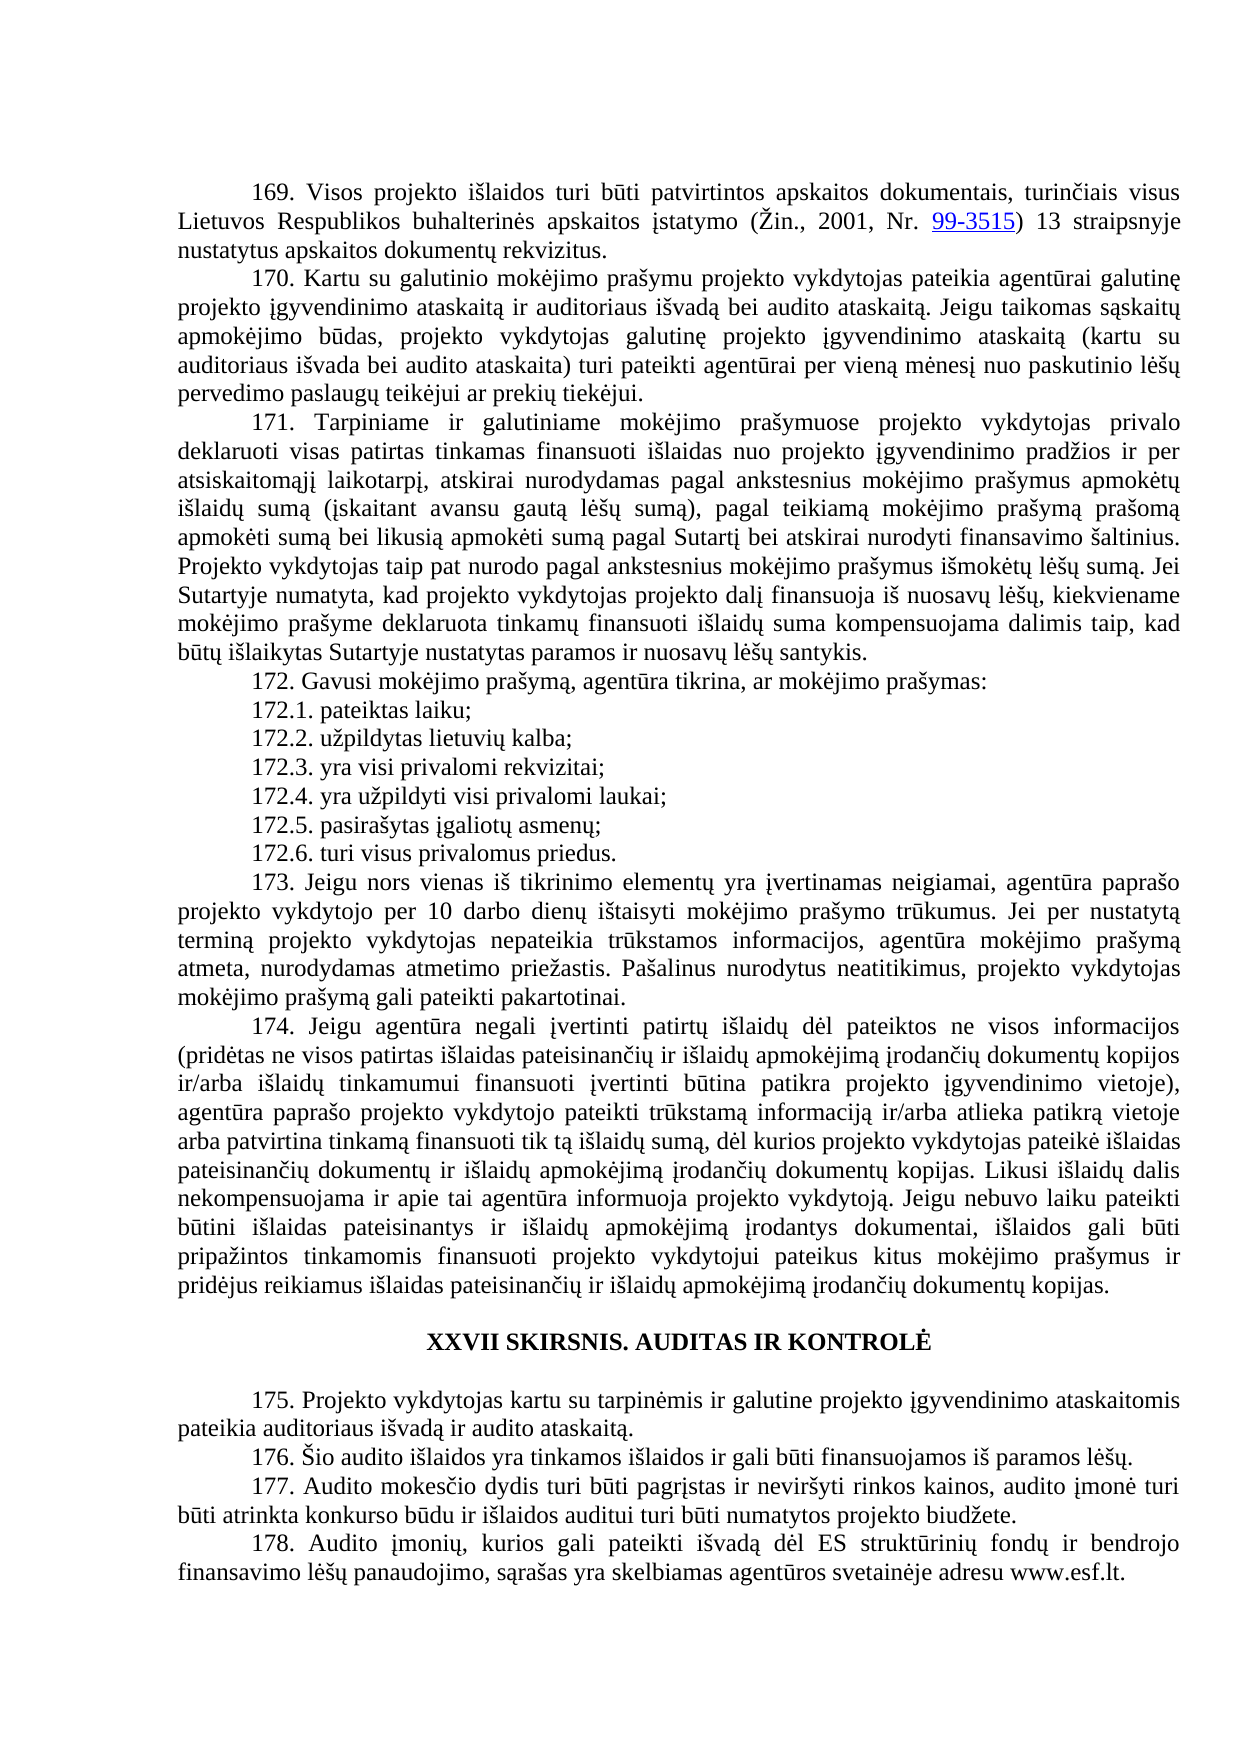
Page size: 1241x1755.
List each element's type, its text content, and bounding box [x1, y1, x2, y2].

text 172.3. yra visi privalomi rekvizitai; [177, 752, 1181, 781]
text 174. Jeigu agentūra negali įvertinti patirtų išlaidų dėl pateiktos ne visos informacijos (pridėtas ne visos patirtas išlaidas pateisinančių ir išlaidų apmokėjimą įrodančių dokumentų kopijos ir/arba išlaidų tinkamumui finansuoti įvertinti būtina patikra projekto įgyvendinimo vietoje), agentūra paprašo projekto vykdytojo pateikti trūkstamą informaciją ir/arba atlieka patikrą vietoje arba patvirtina tinkamą finansuoti tik tą išlaidų sumą, dėl kurios projekto vykdytojas pateikė išlaidas pateisinančių dokumentų ir išlaidų apmokėjimą įrodančių dokumentų kopijas. Likusi išlaidų dalis nekompensuojama ir apie tai agentūra informuoja projekto vykdytoją. Jeigu nebuvo laiku pateikti būtini išlaidas pateisinantys ir išlaidų apmokėjimą įrodantys dokumentai, išlaidos gali būti pripažintos tinkamomis finansuoti projekto vykdytojui pateikus kitus mokėjimo prašymus ir pridėjus reikiamus išlaidas pateisinančių ir išlaidų apmokėjimą įrodančių dokumentų kopijas. [177, 1011, 1181, 1298]
text 172.4. yra užpildyti visi privalomi laukai; [177, 781, 1181, 810]
text 169. Visos projekto išlaidos turi būti patvirtintos apskaitos dokumentais, turinčiais visus Lietuvos Respublikos buhalterinės apskaitos įstatymo (Žin., 2001, Nr. 99-3515) 13 straipsnyje nustatytus apskaitos dokumentų rekvizitus. [177, 177, 1181, 263]
text 176. Šio audito išlaidos yra tinkamos išlaidos ir gali būti finansuojamos iš paramos lėšų. [177, 1442, 1181, 1471]
text XXVII SKIRSNIS. AUDITAS IR KONTROLĖ [177, 1327, 1181, 1356]
text 173. Jeigu nors vienas iš tikrinimo elementų yra įvertinamas neigiamai, agentūra paprašo projekto vykdytojo per 10 darbo dienų ištaisyti mokėjimo prašymo trūkumus. Jei per nustatytą terminą projekto vykdytojas nepateikia trūkstamos informacijos, agentūra mokėjimo prašymą atmeta, nurodydamas atmetimo priežastis. Pašalinus nurodytus neatitikimus, projekto vykdytojas mokėjimo prašymą gali pateikti pakartotinai. [177, 867, 1181, 1011]
text 178. Audito įmonių, kurios gali pateikti išvadą dėl ES struktūrinių fondų ir bendrojo finansavimo lėšų panaudojimo, sąrašas yra skelbiamas agentūros svetainėje adresu www.esf.lt. [177, 1528, 1181, 1586]
text 171. Tarpiniame ir galutiniame mokėjimo prašymuose projekto vykdytojas privalo deklaruoti visas patirtas tinkamas finansuoti išlaidas nuo projekto įgyvendinimo pradžios ir per atsiskaitomąjį laikotarpį, atskirai nurodydamas pagal ankstesnius mokėjimo prašymus apmokėtų išlaidų sumą (įskaitant avansu gautą lėšų sumą), pagal teikiamą mokėjimo prašymą prašomą apmokėti sumą bei likusią apmokėti sumą pagal Sutartį bei atskirai nurodyti finansavimo šaltinius. Projekto vykdytojas taip pat nurodo pagal ankstesnius mokėjimo prašymus išmokėtų lėšų sumą. Jei Sutartyje numatyta, kad projekto vykdytojas projekto dalį finansuoja iš nuosavų lėšų, kiekviename mokėjimo prašyme deklaruota tinkamų finansuoti išlaidų suma kompensuojama dalimis taip, kad būtų išlaikytas Sutartyje nustatytas paramos ir nuosavų lėšų santykis. [177, 407, 1181, 666]
text 172.2. užpildytas lietuvių kalba; [177, 723, 1181, 752]
text 170. Kartu su galutinio mokėjimo prašymu projekto vykdytojas pateikia agentūrai galutinę projekto įgyvendinimo ataskaitą ir auditoriaus išvadą bei audito ataskaitą. Jeigu taikomas sąskaitų apmokėjimo būdas, projekto vykdytojas galutinę projekto įgyvendinimo ataskaitą (kartu su auditoriaus išvada bei audito ataskaita) turi pateikti agentūrai per vieną mėnesį nuo paskutinio lėšų pervedimo paslaugų teikėjui ar prekių tiekėjui. [177, 263, 1181, 407]
text 172.5. pasirašytas įgaliotų asmenų; [177, 810, 1181, 838]
text 172. Gavusi mokėjimo prašymą, agentūra tikrina, ar mokėjimo prašymas: [177, 666, 1181, 695]
text 175. Projekto vykdytojas kartu su tarpinėmis ir galutine projekto įgyvendinimo ataskaitomis pateikia auditoriaus išvadą ir audito ataskaitą. [177, 1385, 1181, 1442]
text 172.1. pateiktas laiku; [177, 695, 1181, 723]
text 177. Audito mokesčio dydis turi būti pagrįstas ir neviršyti rinkos kainos, audito įmonė turi būti atrinkta konkurso būdu ir išlaidos auditui turi būti numatytos projekto biudžete. [177, 1471, 1181, 1528]
text 172.6. turi visus privalomus priedus. [177, 838, 1181, 867]
